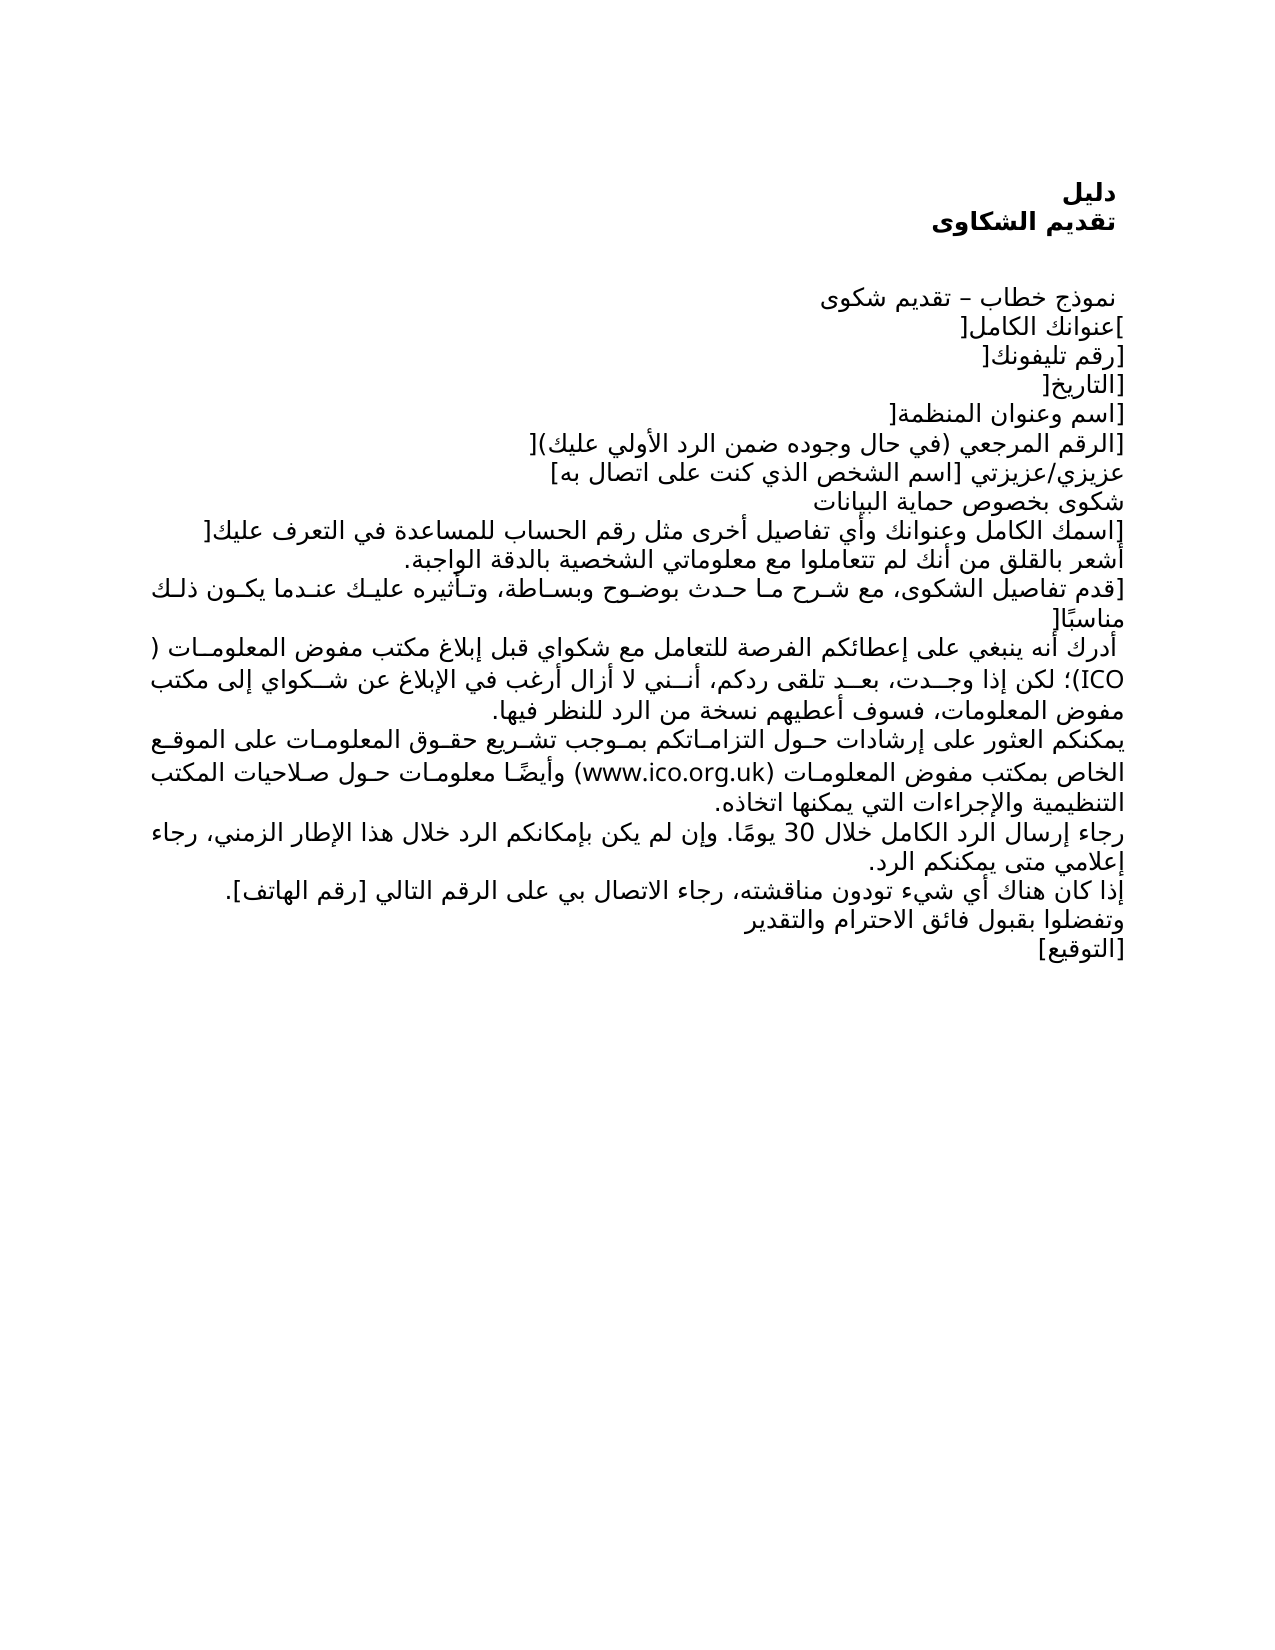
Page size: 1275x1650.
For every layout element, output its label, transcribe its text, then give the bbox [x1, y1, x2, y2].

text [اسم وعنوان المنظمة[ [150, 399, 1125, 429]
text [اسمك الكامل وعنوانك وأي تفاصيل أخرى مثل رقم الحساب للمساعدة في التعرف عليك[ [150, 516, 1125, 545]
text رجاء إرسال الرد الكامل خلال 30 يومًا. وإن لم يكن بإمكانكم الرد خلال هذا الإطار الزمني، رجاء إعلامي متى يمكنكم الرد. [150, 818, 1125, 876]
text إذا كان هناك أي شيء تودون مناقشته، رجاء الاتصال بي على الرقم التالي [رقم الهاتف]. [150, 876, 1125, 905]
text وتفضلوا بقبول فائق الاحترام والتقدير [150, 905, 1125, 934]
text يمكنكم العثور على إرشادات حول التزاماتكم بموجب تشريع حقوق المعلومات على الموقع الخاص بمكتب مفوض المعلومات (www.ico.org.uk) وأيضًا معلومات حول صلاحيات المكتب التنظيمية والإجراءات التي يمكنها اتخاذه. [150, 725, 1125, 818]
text [الرقم المرجعي (في حال وجوده ضمن الرد الأولي عليك)[ [150, 429, 1125, 458]
text ]عنوانك الكامل[ [150, 312, 1125, 341]
text شكوى بخصوص حماية البيانات [150, 487, 1125, 516]
text أدرك أنه ينبغي على إعطائكم الفرصة للتعامل مع شكواي قبل إبلاغ مكتب مفوض المعلومات (ICO)؛ لكن إذا وجدت، بعد تلقى ردكم، أنني لا أزال أرغب في الإبلاغ عن شكواي إلى مكتب مفوض المعلومات، فسوف أعطيهم نسخة من الرد للنظر فيها. [150, 633, 1125, 725]
text نموذج خطاب – تقديم شكوى [150, 283, 1125, 312]
text [قدم تفاصيل الشكوى، مع شرح ما حدث بوضوح وبساطة، وتأثيره عليك عندما يكون ذلك مناسبًا[ [150, 574, 1125, 633]
text [رقم تليفونك[ [150, 341, 1125, 370]
text أشعر بالقلق من أنك لم تتعاملوا مع معلوماتي الشخصية بالدقة الواجبة. [150, 545, 1125, 574]
text دليل [150, 178, 1125, 207]
text [التوقيع] [150, 934, 1125, 963]
text تقديم الشكاوى [150, 207, 1125, 236]
text عزيزي/عزيزتي [اسم الشخص الذي كنت على اتصال به] [150, 458, 1125, 487]
text [التاريخ[ [150, 370, 1125, 399]
